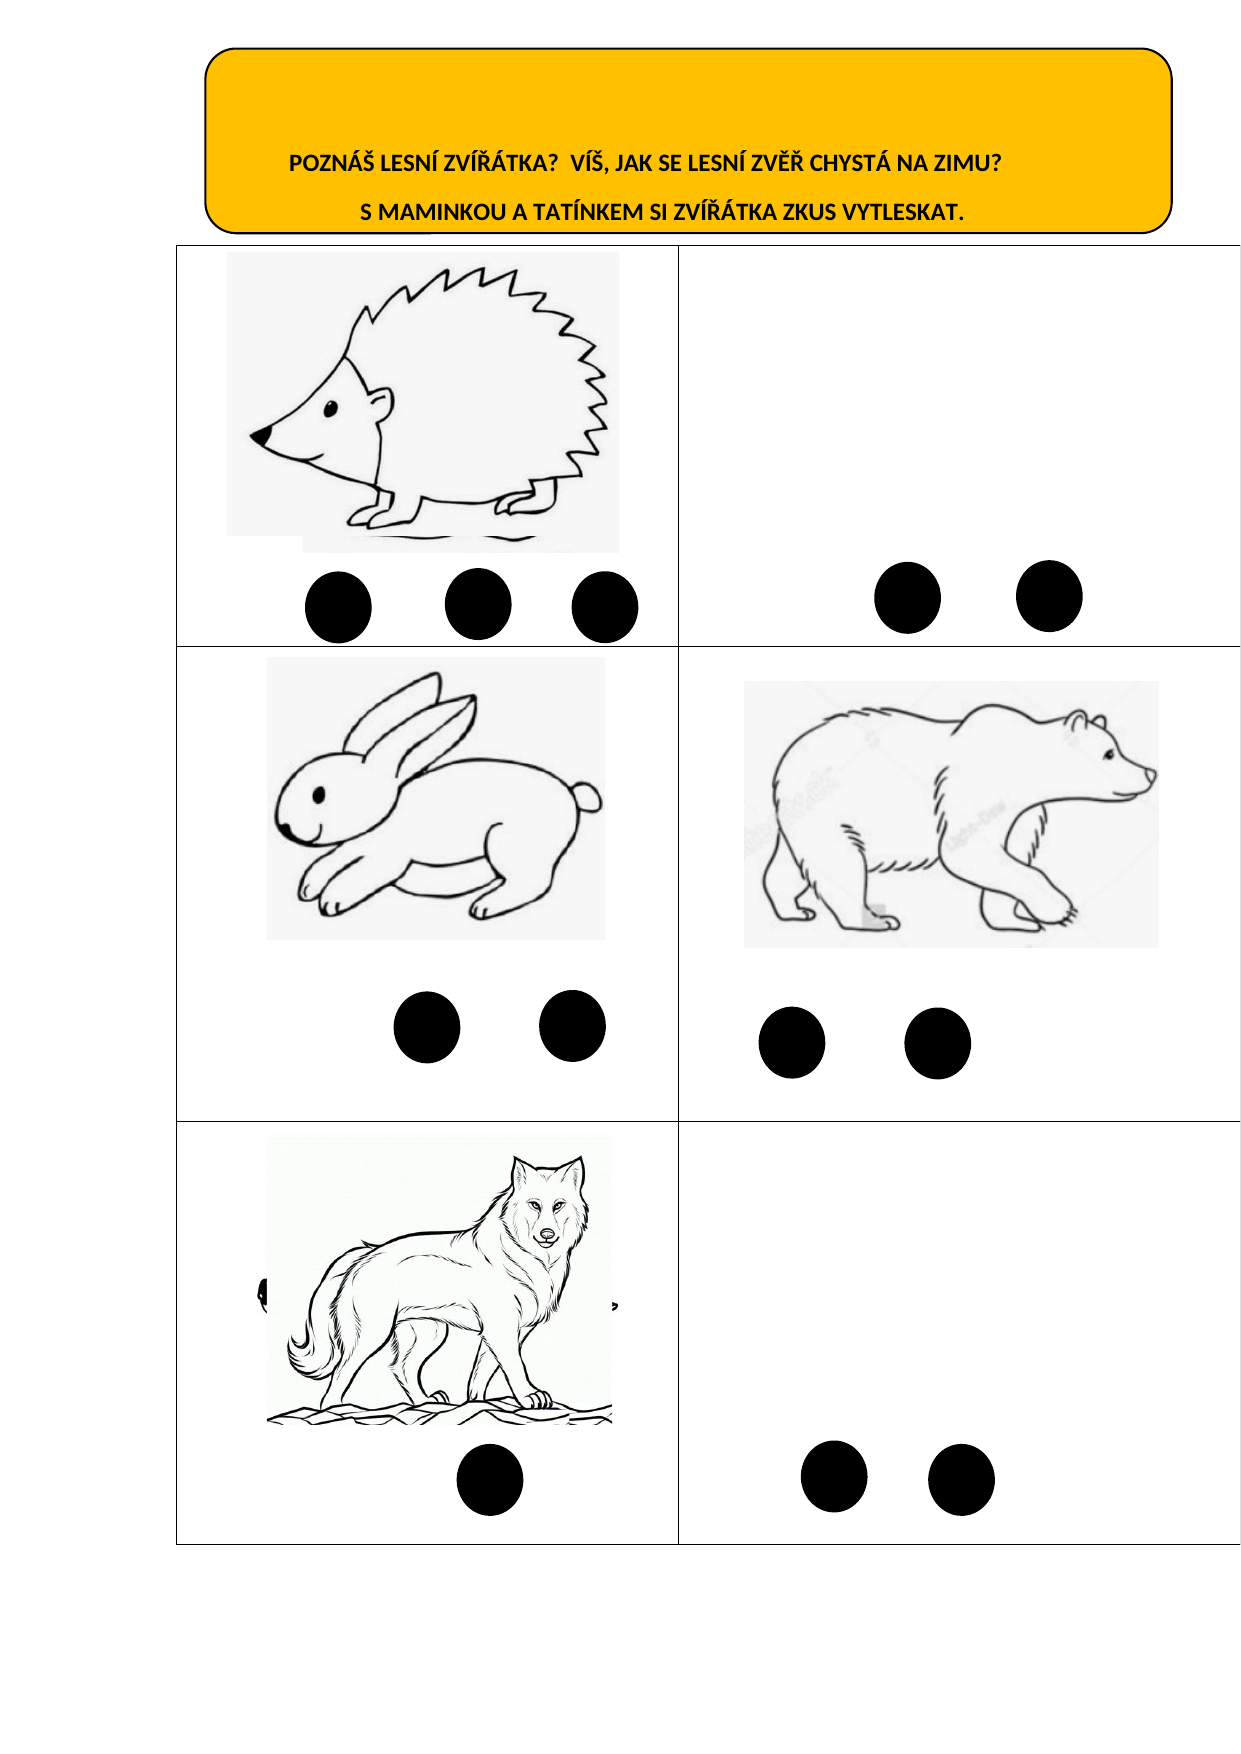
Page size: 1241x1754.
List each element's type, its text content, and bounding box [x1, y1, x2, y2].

table_cell [679, 647, 1240, 1121]
table_header [177, 246, 678, 646]
table_header [679, 246, 1240, 646]
text POZNÁŠ LESNÍ ZVÍŘÁTKA? VÍŠ, JAK SE LESNÍ ZVĚŘ CHYSTÁ NA ZIMU? [148, 148, 204, 178]
text S MAMINKOU A TATÍNKEM SI ZVÍŘÁTKA ZKUS VYTLESKAT. [148, 196, 214, 227]
table_cell [177, 647, 678, 1121]
table_cell [177, 1122, 678, 1544]
table_cell [679, 1122, 1240, 1544]
